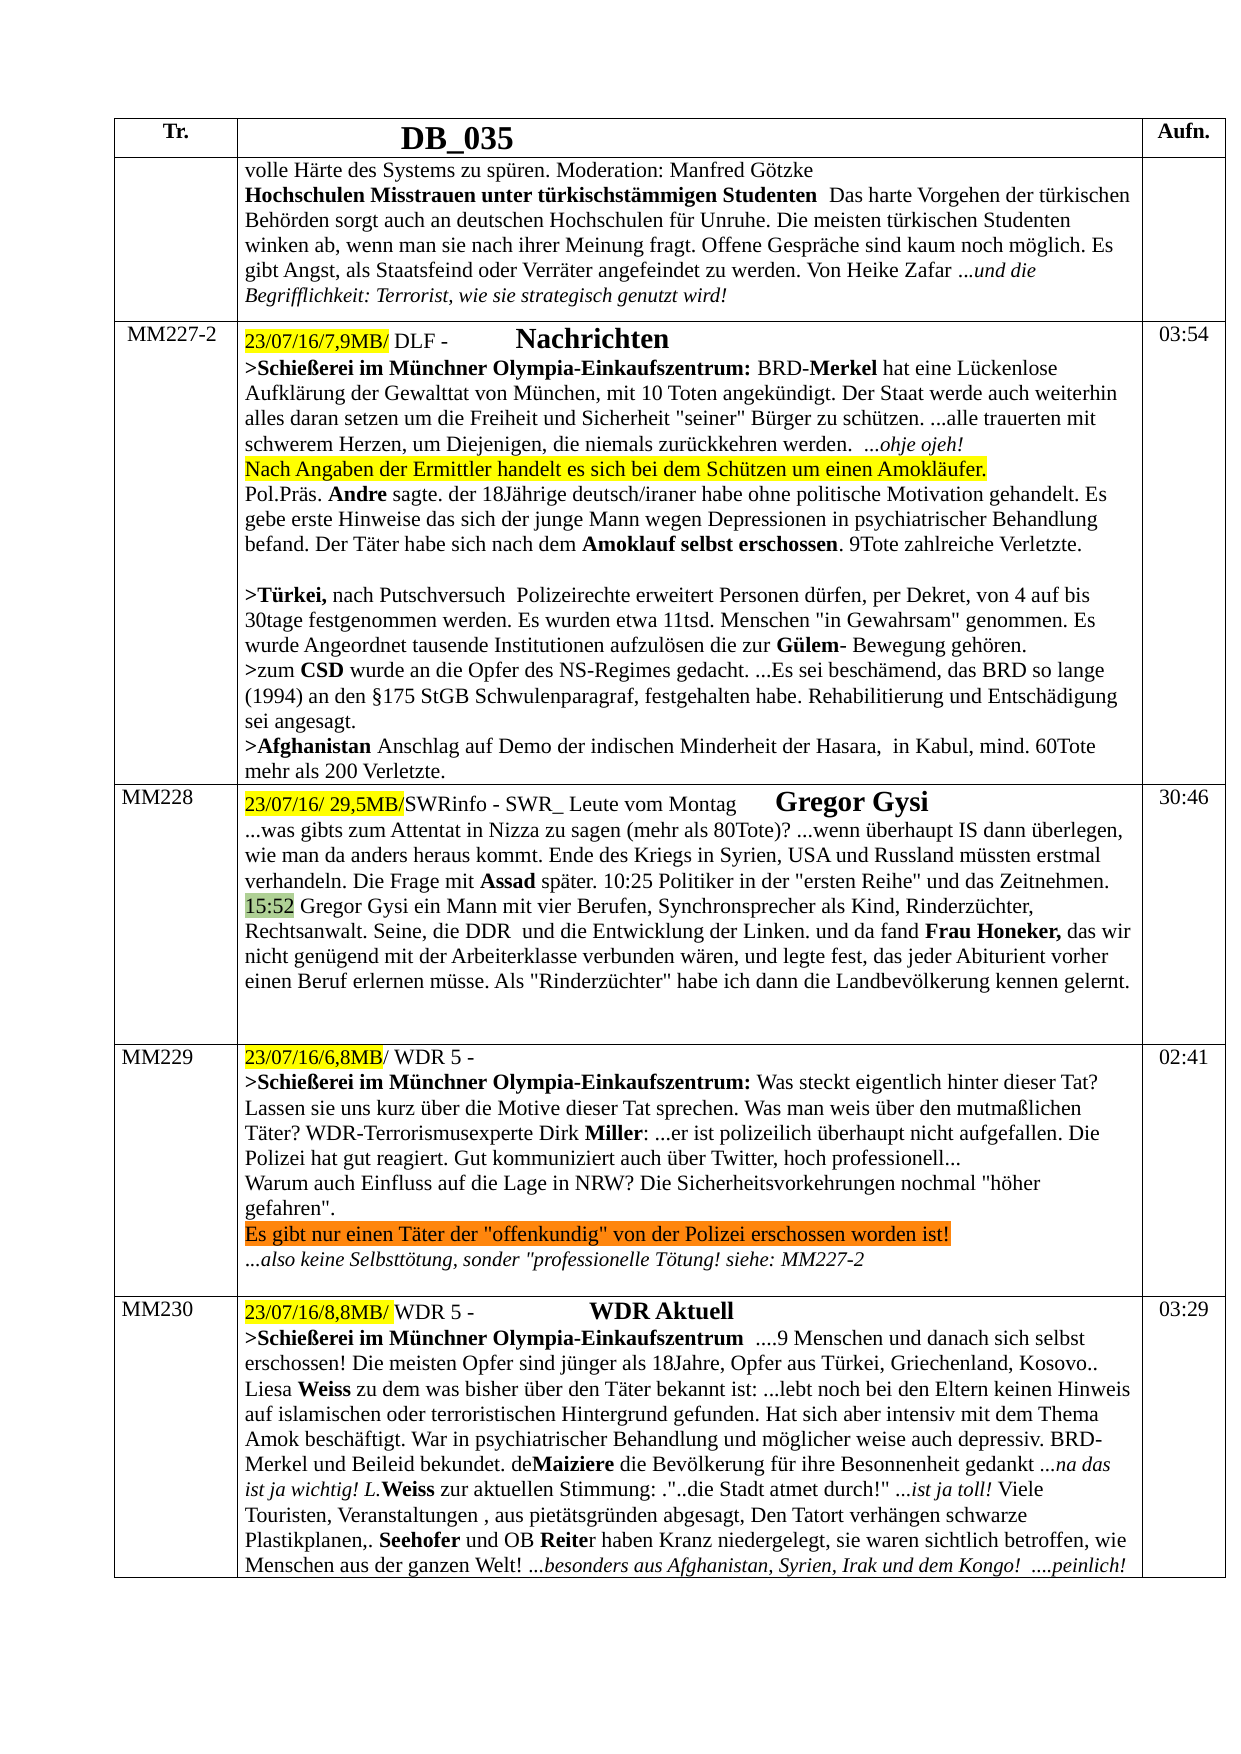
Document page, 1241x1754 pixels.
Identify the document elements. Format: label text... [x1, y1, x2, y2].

table_cell [115, 158, 237, 321]
table_cell 23/07/16/ 29,5MB/SWRinfo - SWR_ Leute vom Montag Gregor Gysi ...was gibts zum Attentat in Nizza zu sagen (mehr als 80Tote)? ...wenn überhaupt IS dann überlegen, wie man da anders heraus kommt. Ende des Kriegs in Syrien, USA und Russland müssten erstmal verhandeln. Die Frage mit Assad später. 10:25 Politiker in der "ersten Reihe" und das Zeitnehmen. 15:52 Gregor Gysi ein Mann mit vier Berufen, Synchronsprecher als Kind, Rinderzüchter, Rechtsanwalt. Seine, die DDR und die Entwicklung der Linken. und da fand Frau Honeker, das wir nicht genügend mit der Arbeiterklasse verbunden wären, und legte fest, das jeder Abiturient vorher einen Beruf erlernen müsse. Als "Rinderzüchter" habe ich dann die Landbevölkerung kennen gelernt. [238, 785, 1142, 1044]
table_cell 30:46 [1143, 785, 1225, 1044]
table_cell 03:54 [1143, 322, 1225, 783]
table_cell MM227-2 [115, 322, 237, 783]
table_cell MM230 [115, 1297, 237, 1577]
table_cell MM229 [115, 1045, 237, 1296]
table_cell volle Härte des Systems zu spüren. Moderation: Manfred Götzke Hochschulen Misstrauen unter türkischstämmigen Studenten Das harte Vorgehen der türkischen Behörden sorgt auch an deutschen Hochschulen für Unruhe. Die meisten türkischen Studenten winken ab, wenn man sie nach ihrer Meinung fragt. Offene Gespräche sind kaum noch möglich. Es gibt Angst, als Staatsfeind oder Verräter angefeindet zu werden. Von Heike Zafar ...und die Begrifflichkeit: Terrorist, wie sie strategisch genutzt wird! [238, 158, 1142, 321]
table_header Tr. [115, 119, 237, 157]
table_cell 23/07/16/7,9MB/ DLF - Nachrichten >Schießerei im Münchner Olympia-Einkaufszentrum: BRD-Merkel hat eine Lückenlose Aufklärung der Gewalttat von München, mit 10 Toten angekündigt. Der Staat werde auch weiterhin alles daran setzen um die Freiheit und Sicherheit "seiner" Bürger zu schützen. ...alle trauerten mit schwerem Herzen, um Diejenigen, die niemals zurückkehren werden. ...ohje ojeh! Nach Angaben der Ermittler handelt es sich bei dem Schützen um einen Amokläufer. Pol.Präs. Andre sagte. der 18Jährige deutsch/iraner habe ohne politische Motivation gehandelt. Es gebe erste Hinweise das sich der junge Mann wegen Depressionen in psychiatrischer Behandlung befand. Der Täter habe sich nach dem Amoklauf selbst erschossen. 9Tote zahlreiche Verletzte. >Türkei, nach Putschversuch Polizeirechte erweitert Personen dürfen, per Dekret, von 4 auf bis 30tage festgenommen werden. Es wurden etwa 11tsd. Menschen "in Gewahrsam" genommen. Es wurde Angeordnet tausende Institutionen aufzulösen die zur Gülem- Bewegung gehören. >zum CSD wurde an die Opfer des NS-Regimes gedacht. ...Es sei beschämend, das BRD so lange (1994) an den §175 StGB Schwulenparagraf, festgehalten habe. Rehabilitierung und Entschädigung sei angesagt. >Afghanistan Anschlag auf Demo der indischen Minderheit der Hasara, in Kabul, mind. 60Tote mehr als 200 Verletzte. [238, 322, 1142, 783]
table_cell 03:29 [1143, 1297, 1225, 1577]
table_header DB_035 [238, 119, 1142, 157]
table_cell 23/07/16/8,8MB/ WDR 5 - WDR Aktuell >Schießerei im Münchner Olympia-Einkaufszentrum ....9 Menschen und danach sich selbst erschossen! Die meisten Opfer sind jünger als 18Jahre, Opfer aus Türkei, Griechenland, Kosovo.. Liesa Weiss zu dem was bisher über den Täter bekannt ist: ...lebt noch bei den Eltern keinen Hinweis auf islamischen oder terroristischen Hintergrund gefunden. Hat sich aber intensiv mit dem Thema Amok beschäftigt. War in psychiatrischer Behandlung und möglicher weise auch depressiv. BRD-Merkel und Beileid bekundet. deMaiziere die Bevölkerung für ihre Besonnenheit gedankt ...na das ist ja wichtig! L.Weiss zur aktuellen Stimmung: ."..die Stadt atmet durch!" ...ist ja toll! Viele Touristen, Veranstaltungen , aus pietätsgründen abgesagt, Den Tatort verhängen schwarze Plastikplanen,. Seehofer und OB Reiter haben Kranz niedergelegt, sie waren sichtlich betroffen, wie Menschen aus der ganzen Welt! ...besonders aus Afghanistan, Syrien, Irak und dem Kongo! ....peinlich! [238, 1297, 1142, 1577]
table_cell 02:41 [1143, 1045, 1225, 1296]
table_cell 23/07/16/6,8MB/ WDR 5 - >Schießerei im Münchner Olympia-Einkaufszentrum: Was steckt eigentlich hinter dieser Tat? Lassen sie uns kurz über die Motive dieser Tat sprechen. Was man weis über den mutmaßlichen Täter? WDR-Terrorismusexperte Dirk Miller: ...er ist polizeilich überhaupt nicht aufgefallen. Die Polizei hat gut reagiert. Gut kommuniziert auch über Twitter, hoch professionell... Warum auch Einfluss auf die Lage in NRW? Die Sicherheitsvorkehrungen nochmal "höher gefahren". Es gibt nur einen Täter der "offenkundig" von der Polizei erschossen worden ist! ...also keine Selbsttötung, sonder "professionelle Tötung! siehe: MM227-2 [238, 1045, 1142, 1296]
table_header Aufn. [1143, 119, 1225, 157]
table_cell [1143, 158, 1225, 321]
table_cell MM228 [115, 785, 237, 1044]
